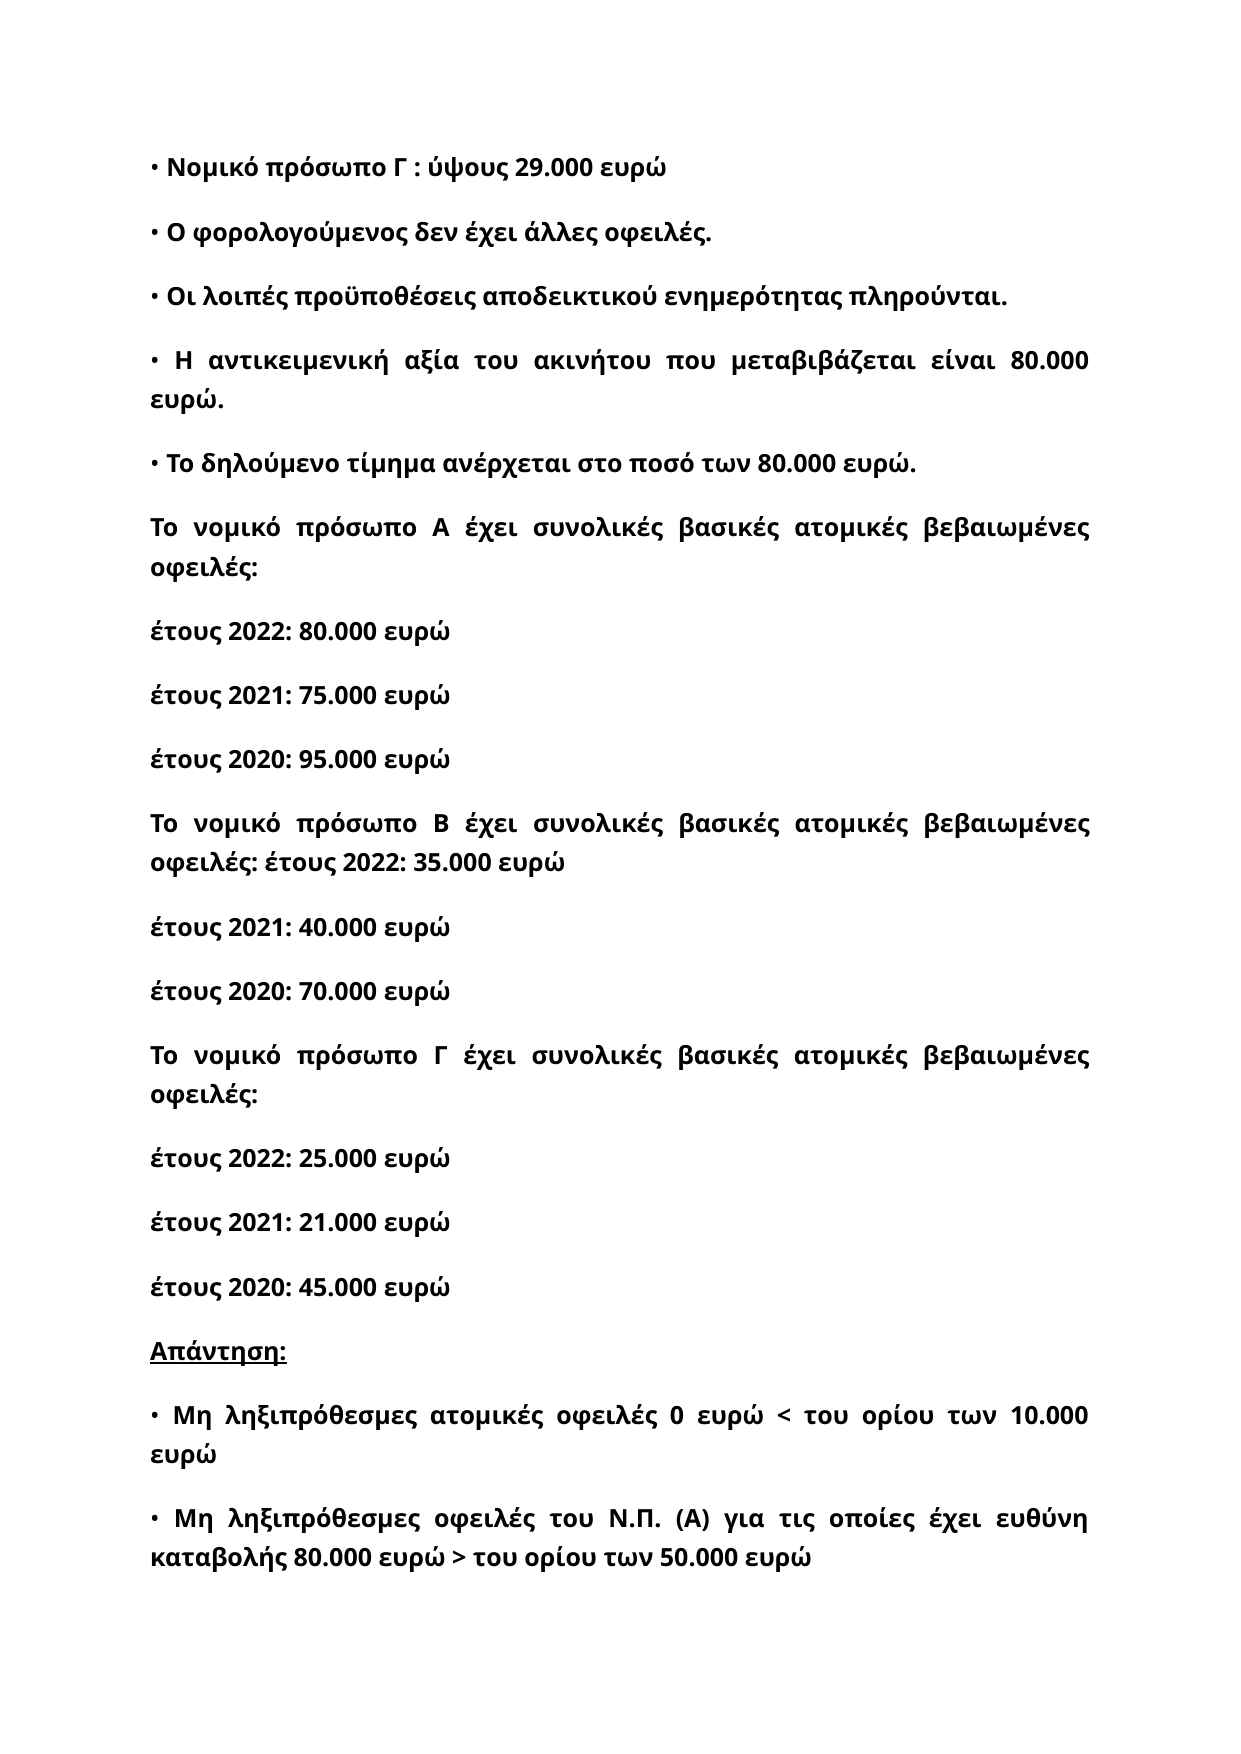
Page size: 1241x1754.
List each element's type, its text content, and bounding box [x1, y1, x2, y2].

text έτους 2022: 25.000 ευρώ [150, 1141, 1090, 1175]
text • Mη ληξιπρόθεσμες οφειλές του Ν.Π. (Α) για τις οποίες έχει ευθύνη καταβολής 80.000 ευρώ > του ορίου των 50.000 ευρώ [150, 1501, 1090, 1574]
text έτους 2020: 70.000 ευρώ [150, 973, 1090, 1007]
text έτους 2022: 80.000 ευρώ [150, 613, 1090, 647]
text Το νομικό πρόσωπο Γ έχει συνολικές βασικές ατομικές βεβαιωμένες οφειλές: [150, 1037, 1090, 1111]
text • Mη ληξιπρόθεσμες ατομικές οφειλές 0 ευρώ < του ορίου των 10.000 ευρώ [150, 1397, 1090, 1471]
text έτους 2020: 45.000 ευρώ [150, 1269, 1090, 1303]
text • Η αντικειμενική αξία του ακινήτου που μεταβιβάζεται είναι 80.000 ευρώ. [150, 342, 1090, 416]
text Το νομικό πρόσωπο Α έχει συνολικές βασικές ατομικές βεβαιωμένες οφειλές: [150, 510, 1090, 583]
text έτους 2021: 40.000 ευρώ [150, 909, 1090, 943]
text • Το δηλούμενο τίμημα ανέρχεται στο ποσό των 80.000 ευρώ. [150, 446, 1090, 480]
text • Νομικό πρόσωπο Γ : ύψους 29.000 ευρώ [150, 150, 1090, 184]
text έτους 2021: 75.000 ευρώ [150, 677, 1090, 712]
text έτους 2021: 21.000 ευρώ [150, 1205, 1090, 1239]
text έτους 2020: 95.000 ευρώ [150, 742, 1090, 776]
text Το νομικό πρόσωπο Β έχει συνολικές βασικές ατομικές βεβαιωμένες οφειλές: έτους 2022: 35.000 ευρώ [150, 806, 1090, 879]
text • Ο φορολογούμενος δεν έχει άλλες οφειλές. [150, 214, 1090, 248]
text • Οι λοιπές προϋποθέσεις αποδεικτικού ενημερότητας πληρούνται. [150, 278, 1090, 312]
text Απάντηση: [150, 1333, 1090, 1367]
